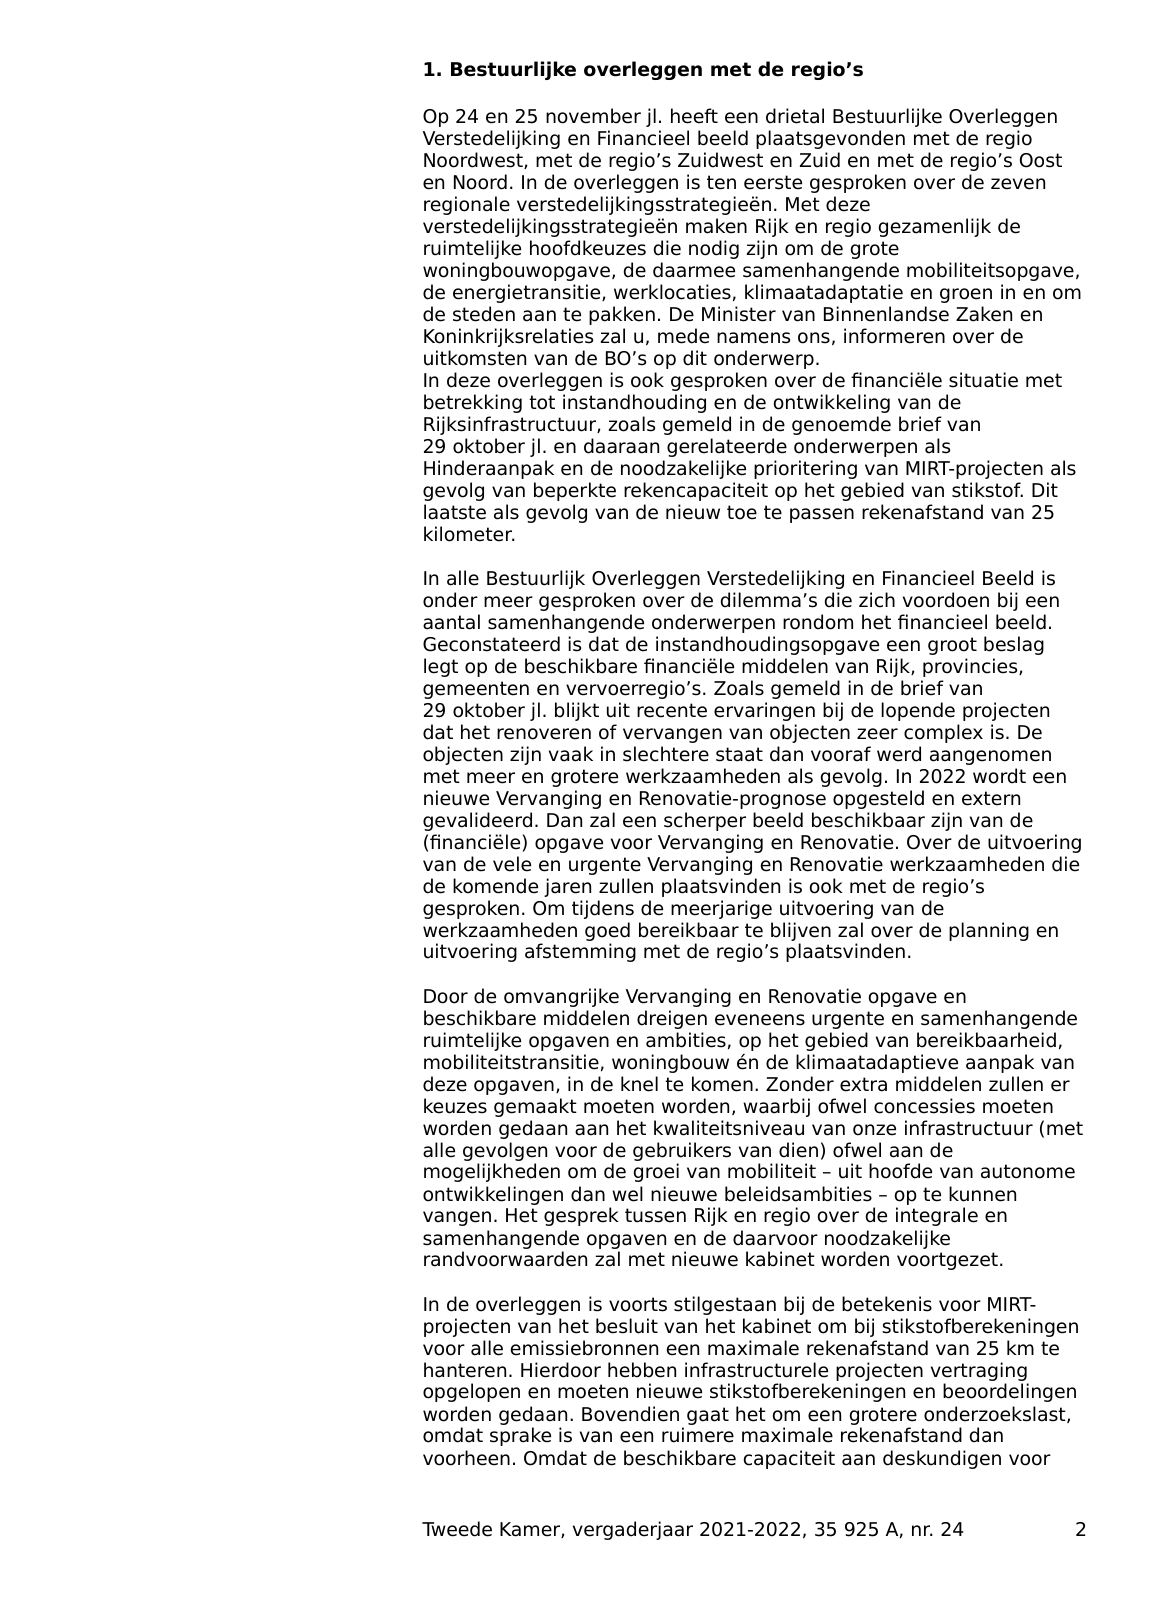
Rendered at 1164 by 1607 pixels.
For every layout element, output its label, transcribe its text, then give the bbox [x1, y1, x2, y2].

text In alle Bestuurlijk Overleggen Verstedelijking en Financieel Beeld is onder meer gesproken over de dilemma’s die zich voordoen bij een aantal samenhangende onderwerpen rondom het financieel beeld. Geconstateerd is dat de instandhoudingsopgave een groot beslag legt op de beschikbare financiële middelen van Rijk, provincies, gemeenten en vervoerregio’s. Zoals gemeld in de brief van 29 oktober jl. blijkt uit recente ervaringen bij de lopende projecten dat het renoveren of vervangen van objecten zeer complex is. De objecten zijn vaak in slechtere staat dan vooraf werd aangenomen met meer en grotere werkzaamheden als gevolg. In 2022 wordt een nieuwe Vervanging en Renovatie-prognose opgesteld en extern gevalideerd. Dan zal een scherper beeld beschikbaar zijn van de (financiële) opgave voor Vervanging en Renovatie. Over de uitvoering van de vele en urgente Vervanging en Renovatie werkzaamheden die de komende jaren zullen plaatsvinden is ook met de regio’s gesproken. Om tijdens de meerjarige uitvoering van de werkzaamheden goed bereikbaar te blijven zal over de planning en uitvoering afstemming met de regio’s plaatsvinden. [422, 568, 1087, 963]
text Door de omvangrijke Vervanging en Renovatie opgave en beschikbare middelen dreigen eveneens urgente en samenhangende ruimtelijke opgaven en ambities, op het gebied van bereikbaarheid, mobiliteitstransitie, woningbouw én de klimaatadaptieve aanpak van deze opgaven, in de knel te komen. Zonder extra middelen zullen er keuzes gemaakt moeten worden, waarbij ofwel concessies moeten worden gedaan aan het kwaliteitsniveau van onze infrastructuur (met alle gevolgen voor de gebruikers van dien) ofwel aan de mogelijkheden om de groei van mobiliteit – uit hoofde van autonome ontwikkelingen dan wel nieuwe beleidsambities – op te kunnen vangen. Het gesprek tussen Rijk en regio over de integrale en samenhangende opgaven en de daarvoor noodzakelijke randvoorwaarden zal met nieuwe kabinet worden voortgezet. [422, 986, 1087, 1271]
text In de overleggen is voorts stilgestaan bij de betekenis voor MIRT-projecten van het besluit van het kabinet om bij stikstofberekeningen voor alle emissiebronnen een maximale rekenafstand van 25 km te hanteren. Hierdoor hebben infrastructurele projecten vertraging opgelopen en moeten nieuwe stikstofberekeningen en beoordelingen worden gedaan. Bovendien gaat het om een grotere onderzoekslast, omdat sprake is van een ruimere maximale rekenafstand dan voorheen. Omdat de beschikbare capaciteit aan deskundigen voor [422, 1293, 1087, 1469]
text In deze overleggen is ook gesproken over de financiële situatie met betrekking tot instandhouding en de ontwikkeling van de Rijksinfrastructuur, zoals gemeld in de genoemde brief van 29 oktober jl. en daaraan gerelateerde onderwerpen als Hinderaanpak en de noodzakelijke prioritering van MIRT-projecten als gevolg van beperkte rekencapaciteit op het gebied van stikstof. Dit laatste als gevolg van de nieuw toe te passen rekenafstand van 25 kilometer. [422, 370, 1087, 546]
text Op 24 en 25 november jl. heeft een drietal Bestuurlijke Overleggen Verstedelijking en Financieel beeld plaatsgevonden met de regio Noordwest, met de regio’s Zuidwest en Zuid en met de regio’s Oost en Noord. In de overleggen is ten eerste gesproken over de zeven regionale verstedelijkingsstrategieën. Met deze verstedelijkingsstrategieën maken Rijk en regio gezamenlijk de ruimtelijke hoofdkeuzes die nodig zijn om de grote woningbouwopgave, de daarmee samenhangende mobiliteitsopgave, de energietransitie, werklocaties, klimaatadaptatie en groen in en om de steden aan te pakken. De Minister van Binnenlandse Zaken en Koninkrijksrelaties zal u, mede namens ons, informeren over de uitkomsten van de BO’s op dit onderwerp. [422, 106, 1087, 370]
subtitle 1. Bestuurlijke overleggen met de regio’s [422, 59, 1087, 81]
